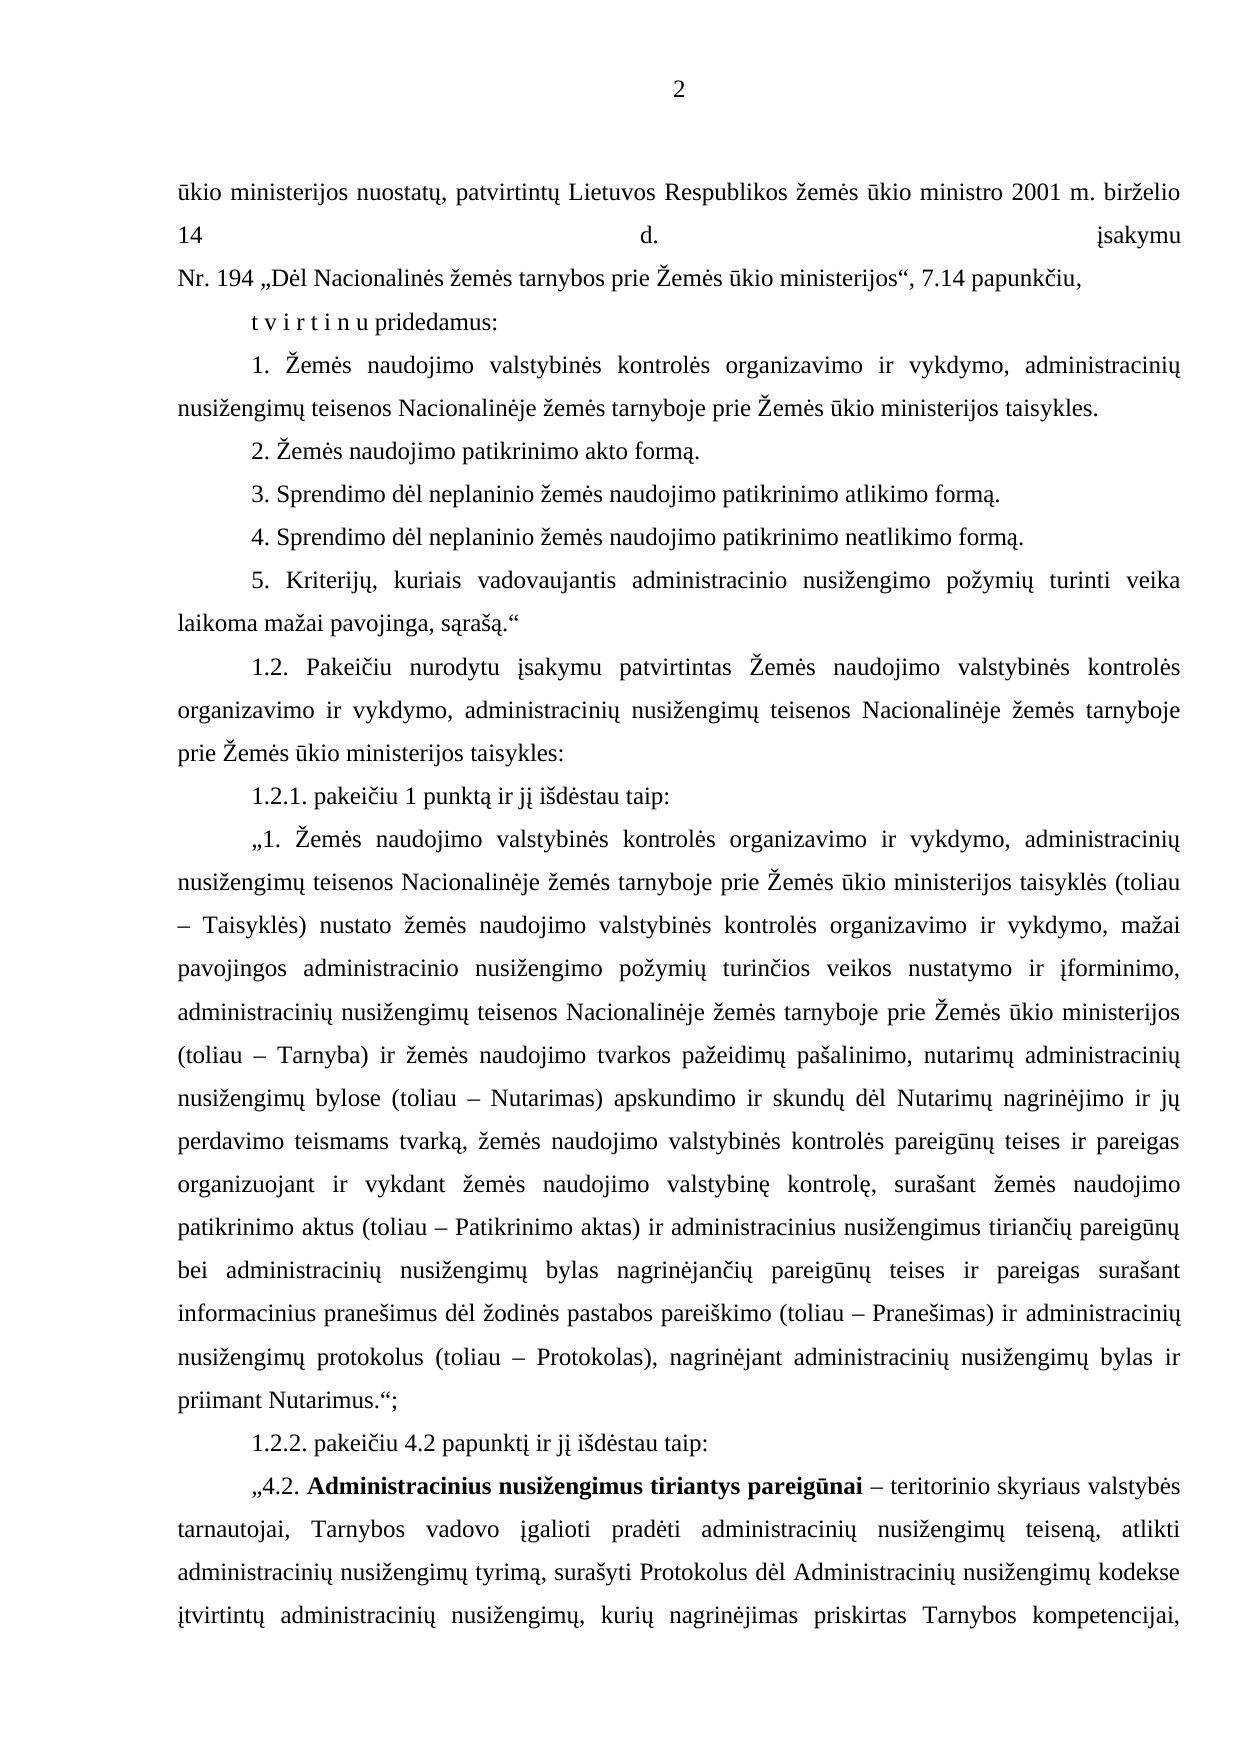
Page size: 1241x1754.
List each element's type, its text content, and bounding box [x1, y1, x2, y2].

text ūkio ministerijos nuostatų, patvirtintų Lietuvos Respublikos žemės ūkio ministro 2001 m. birželio 14 d. įsakymu Nr. 194 „Dėl Nacionalinės žemės tarnybos prie Žemės ūkio ministerijos“, 7.14 papunkčiu, [177, 177, 1181, 292]
text 3. Sprendimo dėl neplaninio žemės naudojimo patikrinimo atlikimo formą. [177, 479, 1181, 508]
text t v i r t i n u pridedamus: [177, 307, 1181, 335]
text 5. Kriterijų, kuriais vadovaujantis administracinio nusižengimo požymių turinti veika laikoma mažai pavojinga, sąrašą.“ [177, 565, 1181, 637]
text 1. Žemės naudojimo valstybinės kontrolės organizavimo ir vykdymo, administracinių nusižengimų teisenos Nacionalinėje žemės tarnyboje prie Žemės ūkio ministerijos taisykles. [177, 350, 1181, 422]
text „4.2. Administracinius nusižengimus tiriantys pareigūnai – teritorinio skyriaus valstybės tarnautojai, Tarnybos vadovo įgalioti pradėti administracinių nusižengimų teiseną, atlikti administracinių nusižengimų tyrimą, surašyti Protokolus dėl Administracinių nusižengimų kodekse įtvirtintų administracinių nusižengimų, kurių nagrinėjimas priskirtas Tarnybos kompetencijai, [177, 1471, 1181, 1629]
text 2. Žemės naudojimo patikrinimo akto formą. [177, 436, 1181, 465]
text „1. Žemės naudojimo valstybinės kontrolės organizavimo ir vykdymo, administracinių nusižengimų teisenos Nacionalinėje žemės tarnyboje prie Žemės ūkio ministerijos taisyklės (toliau – Taisyklės) nustato žemės naudojimo valstybinės kontrolės organizavimo ir vykdymo, mažai pavojingos administracinio nusižengimo požymių turinčios veikos nustatymo ir įforminimo, administracinių nusižengimų teisenos Nacionalinėje žemės tarnyboje prie Žemės ūkio ministerijos (toliau – Tarnyba) ir žemės naudojimo tvarkos pažeidimų pašalinimo, nutarimų administracinių nusižengimų bylose (toliau – Nutarimas) apskundimo ir skundų dėl Nutarimų nagrinėjimo ir jų perdavimo teismams tvarką, žemės naudojimo valstybinės kontrolės pareigūnų teises ir pareigas organizuojant ir vykdant žemės naudojimo valstybinę kontrolę, surašant žemės naudojimo patikrinimo aktus (toliau – Patikrinimo aktas) ir administracinius nusižengimus tiriančių pareigūnų bei administracinių nusižengimų bylas nagrinėjančių pareigūnų teises ir pareigas surašant informacinius pranešimus dėl žodinės pastabos pareiškimo (toliau – Pranešimas) ir administracinių nusižengimų protokolus (toliau – Protokolas), nagrinėjant administracinių nusižengimų bylas ir priimant Nutarimus.“; [177, 824, 1181, 1413]
text 1.2. Pakeičiu nurodytu įsakymu patvirtintas Žemės naudojimo valstybinės kontrolės organizavimo ir vykdymo, administracinių nusižengimų teisenos Nacionalinėje žemės tarnyboje prie Žemės ūkio ministerijos taisykles: [177, 652, 1181, 767]
text 4. Sprendimo dėl neplaninio žemės naudojimo patikrinimo neatlikimo formą. [177, 522, 1181, 551]
text 1.2.2. pakeičiu 4.2 papunktį ir jį išdėstau taip: [177, 1428, 1181, 1457]
text 1.2.1. pakeičiu 1 punktą ir jį išdėstau taip: [177, 781, 1181, 810]
